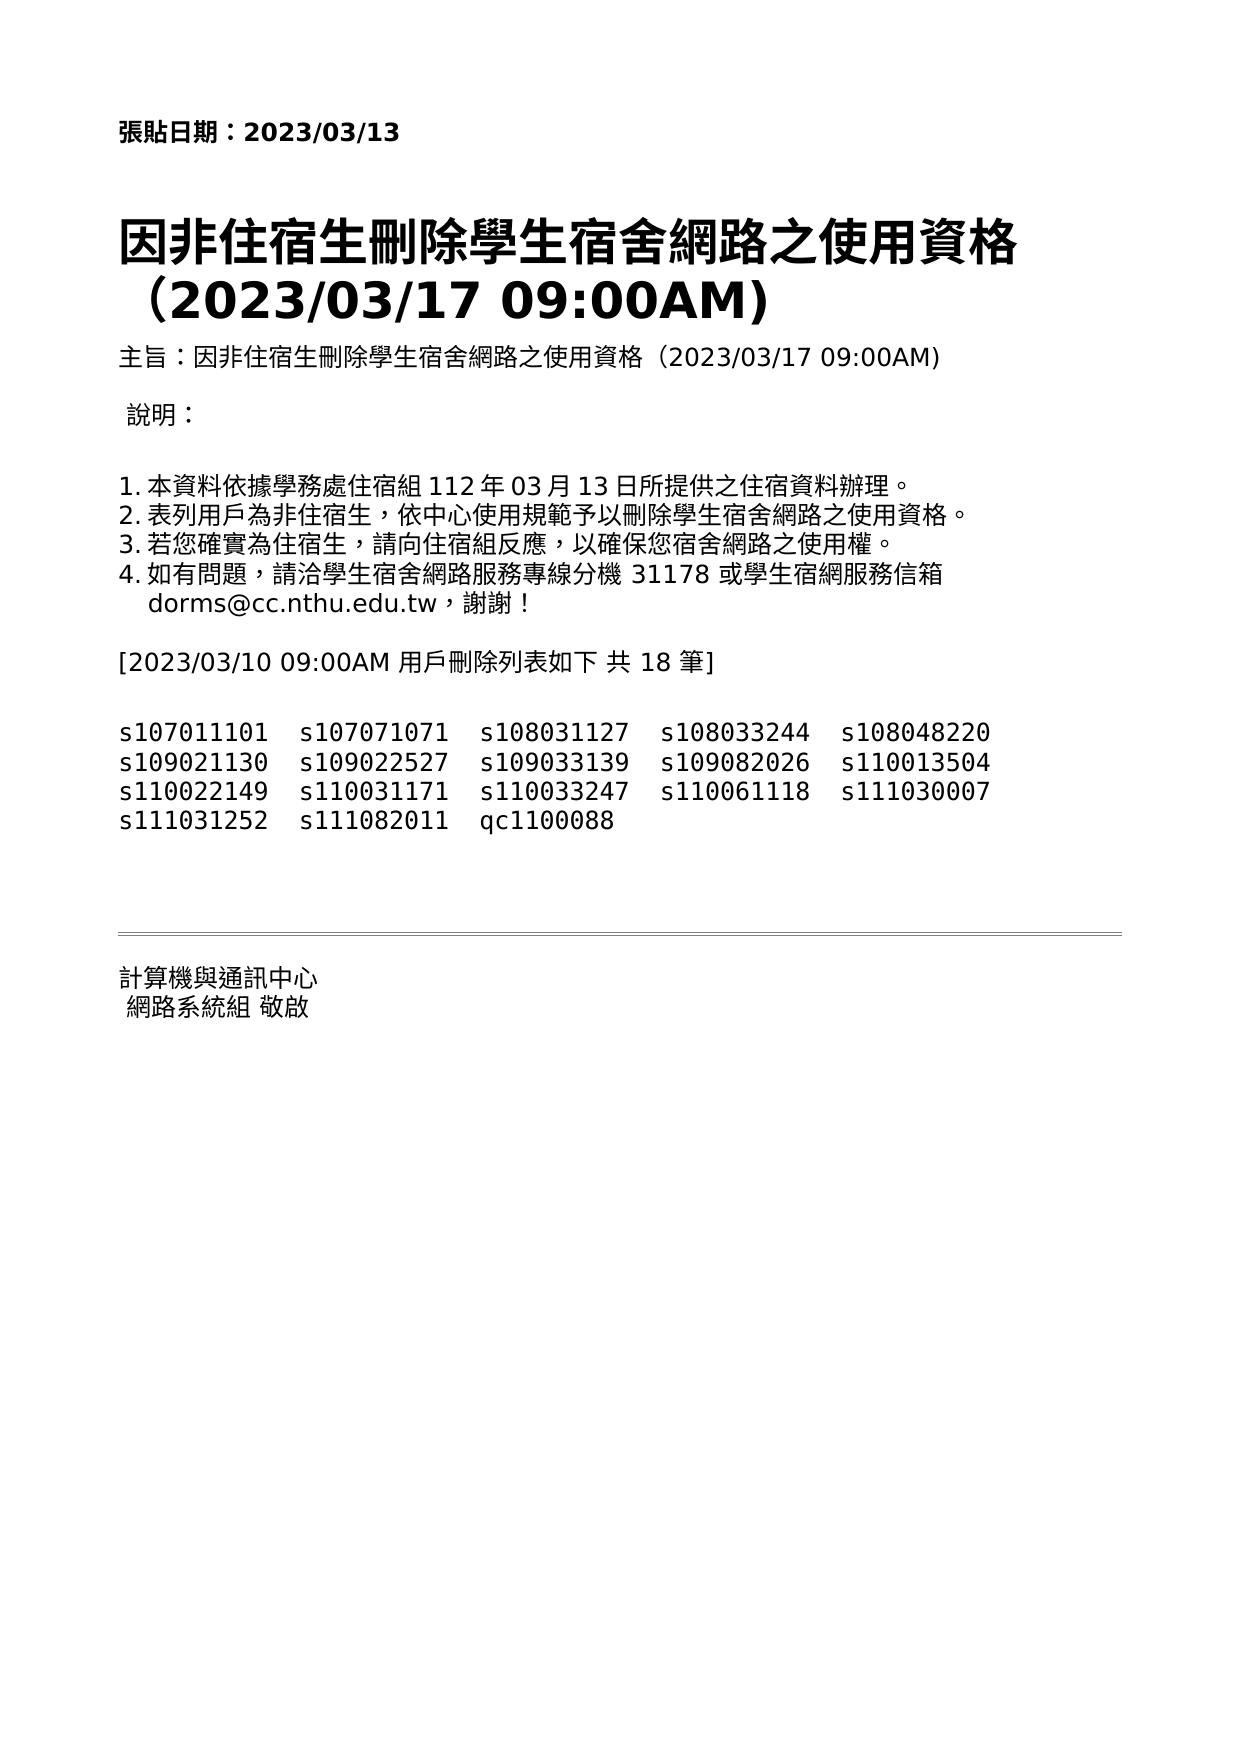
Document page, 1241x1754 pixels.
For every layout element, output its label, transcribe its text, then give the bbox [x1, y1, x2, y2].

text [2023/03/10 09:00AM 用戶刪除列表如下 共 18 筆] [118, 648, 1122, 706]
text s107011101 s107071071 s108031127 s108033244 s108048220 s109021130 s109022527 s109033139 s109082026 s110013504 s110022149 s110031171 s110033247 s110061118 s111030007 s111031252 s111082011 qc1100088 [118, 718, 1122, 835]
list 表列用戶為非住宿生，依中心使用規範予以刪除學生宿舍網路之使用資格。 [118, 502, 1122, 531]
list 本資料依據學務處住宿組112年03月13日所提供之住宿資料辦理。 [118, 472, 1122, 502]
list 如有問題，請洽學生宿舍網路服務專線分機 31178 或學生宿網服務信箱dorms@cc.nthu.edu.tw，謝謝！ [118, 560, 1122, 618]
list 若您確實為住宿生，請向住宿組反應，以確保您宿舍網路之使用權。 [118, 531, 1122, 560]
subtitle 因非住宿生刪除學生宿舍網路之使用資格（2023/03/17 09:00AM) [118, 214, 1122, 330]
text 主旨：因非住宿生刪除學生宿舍網路之使用資格（2023/03/17 09:00AM) 說明： [118, 343, 1122, 430]
text 計算機與通訊中心 網路系統組 敬啟 [118, 964, 1122, 1022]
text 張貼日期：2023/03/13 [118, 118, 1122, 176]
